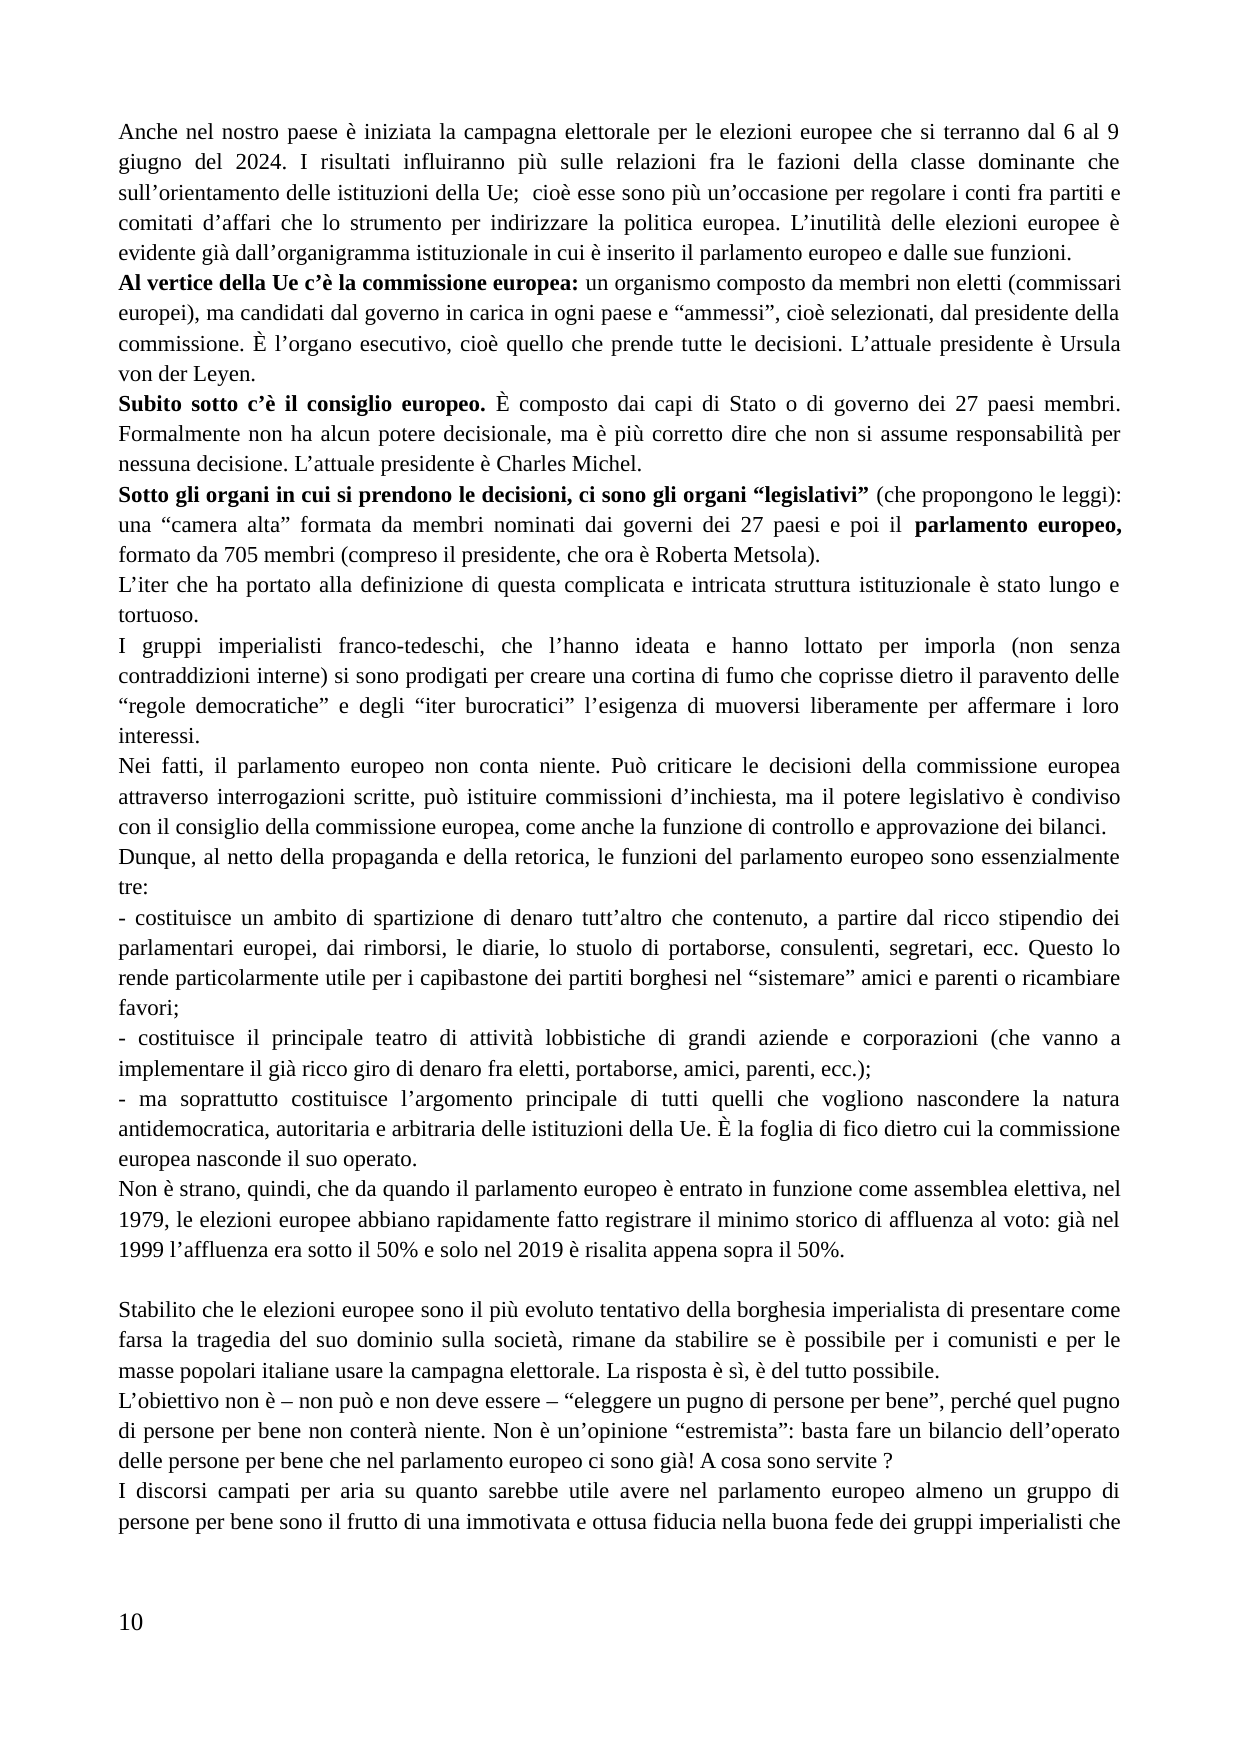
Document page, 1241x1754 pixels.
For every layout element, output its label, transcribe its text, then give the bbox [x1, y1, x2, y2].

text Sotto gli organi in cui si prendono le decisioni, ci sono gli organi “legislativi” (che propongono le leggi): una “camera alta” formata da membri nominati dai governi dei 27 paesi e poi il parlamento europeo, formato da 705 membri (compreso il presidente, che ora è Roberta Metsola). [118, 481, 1122, 567]
text - costituisce un ambito di spartizione di denaro tutt’altro che contenuto, a partire dal ricco stipendio dei parlamentari europei, dai rimborsi, le diarie, lo stuolo di portaborse, consulenti, segretari, ecc. Questo lo rende particolarmente utile per i capibastone dei partiti borghesi nel “sistemare” amici e parenti o ricambiare favori; [118, 903, 1122, 1021]
text I gruppi imperialisti franco-tedeschi, che l’hanno ideata e hanno lottato per imporla (non senza contraddizioni interne) si sono prodigati per creare una cortina di fumo che coprisse dietro il paravento delle “regole democratiche” e degli “iter burocratici” l’esigenza di muoversi liberamente per affermare i loro interessi. [118, 632, 1122, 749]
text I discorsi campati per aria su quanto sarebbe utile avere nel parlamento europeo almeno un gruppo di persone per bene sono il frutto di una immotivata e ottusa fiducia nella buona fede dei gruppi imperialisti che [118, 1477, 1122, 1534]
text - costituisce il principale teatro di attività lobbistiche di grandi aziende e corporazioni (che vanno a implementare il già ricco giro di denaro fra eletti, portaborse, amici, parenti, ecc.); [118, 1024, 1122, 1081]
text Stabilito che le elezioni europee sono il più evoluto tentativo della borghesia imperialista di presentare come farsa la tragedia del suo dominio sulla società, rimane da stabilire se è possibile per i comunisti e per le masse popolari italiane usare la campagna elettorale. La risposta è sì, è del tutto possibile. [118, 1296, 1122, 1383]
text Anche nel nostro paese è iniziata la campagna elettorale per le elezioni europee che si terranno dal 6 al 9 giugno del 2024. I risultati influiranno più sulle relazioni fra le fazioni della classe dominante che sull’orientamento delle istituzioni della Ue; cioè esse sono più un’occasione per regolare i conti fra partiti e comitati d’affari che lo strumento per indirizzare la politica europea. L’inutilità delle elezioni europee è evidente già dall’organigramma istituzionale in cui è inserito il parlamento europeo e dalle sue funzioni. [118, 118, 1122, 265]
text Dunque, al netto della propaganda e della retorica, le funzioni del parlamento europeo sono essenzialmente tre: [118, 843, 1122, 900]
text Al vertice della Ue c’è la commissione europea: un organismo composto da membri non eletti (commissari europei), ma candidati dal governo in carica in ogni paese e “ammessi”, cioè selezionati, dal presidente della commissione. È l’organo esecutivo, cioè quello che prende tutte le decisioni. L’attuale presidente è Ursula von der Leyen. [118, 269, 1122, 386]
text Nei fatti, il parlamento europeo non conta niente. Può criticare le decisioni della commissione europea attraverso interrogazioni scritte, può istituire commissioni d’inchiesta, ma il potere legislativo è condiviso con il consiglio della commissione europea, come anche la funzione di controllo e approvazione dei bilanci. [118, 752, 1122, 839]
text - ma soprattutto costituisce l’argomento principale di tutti quelli che vogliono nascondere la natura antidemocratica, autoritaria e arbitraria delle istituzioni della Ue. È la foglia di fico dietro cui la commissione europea nasconde il suo operato. [118, 1085, 1122, 1172]
text L’obiettivo non è – non può e non deve essere – “eleggere un pugno di persone per bene”, perché quel pugno di persone per bene non conterà niente. Non è un’opinione “estremista”: basta fare un bilancio dell’operato delle persone per bene che nel parlamento europeo ci sono già! A cosa sono servite ? [118, 1387, 1122, 1474]
text L’iter che ha portato alla definizione di questa complicata e intricata struttura istituzionale è stato lungo e tortuoso. [118, 571, 1122, 628]
text Non è strano, quindi, che da quando il parlamento europeo è entrato in funzione come assemblea elettiva, nel 1979, le elezioni europee abbiano rapidamente fatto registrare il minimo storico di affluenza al voto: già nel 1999 l’affluenza era sotto il 50% e solo nel 2019 è risalita appena sopra il 50%. [118, 1175, 1122, 1262]
text Subito sotto c’è il consiglio europeo. È composto dai capi di Stato o di governo dei 27 paesi membri. Formalmente non ha alcun potere decisionale, ma è più corretto dire che non si assume responsabilità per nessuna decisione. L’attuale presidente è Charles Michel. [118, 390, 1122, 477]
